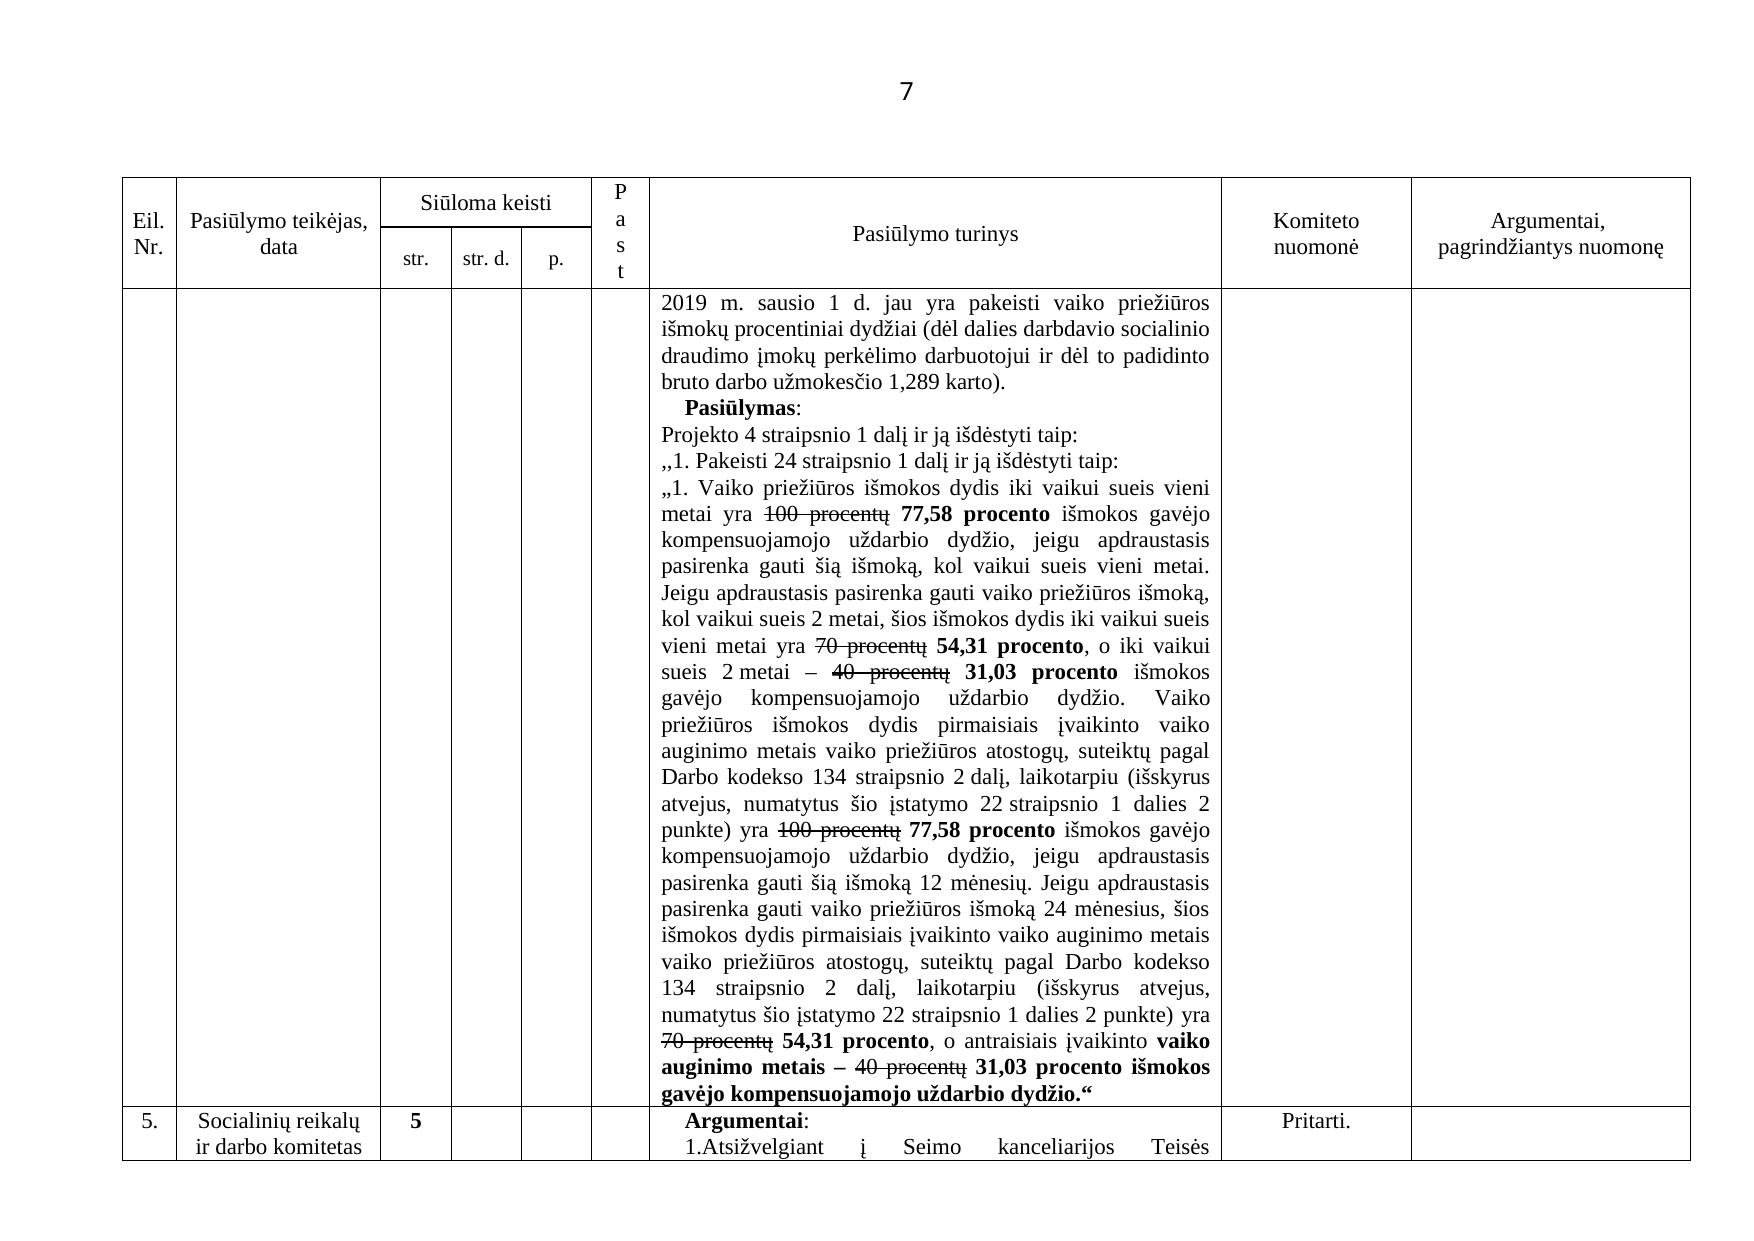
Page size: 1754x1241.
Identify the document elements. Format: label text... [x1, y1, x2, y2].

table_cell Argumentai: 1.Atsižvelgiant į Seimo kanceliarijos Teisės [650, 1107, 1221, 1160]
table_header Argumentai, pagrindžiantys nuomonę [1412, 178, 1690, 288]
table_cell [177, 289, 380, 1106]
table_header Komiteto nuomonė [1222, 178, 1411, 288]
table_header Eil. Nr. [123, 178, 176, 288]
table_cell str. d. [452, 228, 521, 288]
table_cell [452, 1107, 521, 1160]
table_cell [522, 1107, 591, 1160]
table_cell [452, 289, 521, 1106]
table_header Pasiūlymo teikėjas, data [177, 178, 380, 288]
table_cell [592, 1107, 649, 1160]
table_header Siūloma keisti [381, 178, 591, 226]
table_cell 5. [123, 1107, 176, 1160]
table_cell [522, 289, 591, 1106]
table_cell [123, 289, 176, 1106]
table_cell Socialinių reikalų ir darbo komitetas [177, 1107, 380, 1160]
table_cell [1412, 1107, 1690, 1160]
table_cell p. [522, 228, 591, 288]
table_cell [1412, 289, 1690, 1106]
table_cell 5 [381, 1107, 451, 1160]
table_header Pasiūlymo turinys [650, 178, 1221, 288]
table_cell [592, 289, 649, 1106]
table_header Pastabos [592, 178, 649, 288]
table_cell [1222, 289, 1411, 1106]
table_cell 2019 m. sausio 1 d. jau yra pakeisti vaiko priežiūros išmokų procentiniai dydžiai (dėl dalies darbdavio socialinio draudimo įmokų perkėlimo darbuotojui ir dėl to padidinto bruto darbo užmokesčio 1,289 karto). Pasiūlymas: Projekto 4 straipsnio 1 dalį ir ją išdėstyti taip: ,,1. Pakeisti 24 straipsnio 1 dalį ir ją išdėstyti taip: „1. Vaiko priežiūros išmokos dydis iki vaikui sueis vieni metai yra 100 procentų 77,58 procento išmokos gavėjo kompensuojamojo uždarbio dydžio, jeigu apdraustasis pasirenka gauti šią išmoką, kol vaikui sueis vieni metai. Jeigu apdraustasis pasirenka gauti vaiko priežiūros išmoką, kol vaikui sueis 2 metai, šios išmokos dydis iki vaikui sueis vieni metai yra 70 procentų 54,31 procento, o iki vaikui sueis 2 metai – 40 procentų 31,03 procento išmokos gavėjo kompensuojamojo uždarbio dydžio. Vaiko priežiūros išmokos dydis pirmaisiais įvaikinto vaiko auginimo metais vaiko priežiūros atostogų, suteiktų pagal Darbo kodekso 134 straipsnio 2 dalį, laikotarpiu (išskyrus atvejus, numatytus šio įstatymo 22 straipsnio 1 dalies 2 punkte) yra 100 procentų 77,58 procento išmokos gavėjo kompensuojamojo uždarbio dydžio, jeigu apdraustasis pasirenka gauti šią išmoką 12 mėnesių. Jeigu apdraustasis pasirenka gauti vaiko priežiūros išmoką 24 mėnesius, šios išmokos dydis pirmaisiais įvaikinto vaiko auginimo metais vaiko priežiūros atostogų, suteiktų pagal Darbo kodekso 134 straipsnio 2 dalį, laikotarpiu (išskyrus atvejus, numatytus šio įstatymo 22 straipsnio 1 dalies 2 punkte) yra 70 procentų 54,31 procento, o antraisiais įvaikinto vaiko auginimo metais – 40 procentų 31,03 procento išmokos gavėjo kompensuojamojo uždarbio dydžio.“ [650, 289, 1221, 1106]
table_cell str. [381, 228, 451, 288]
table_cell Pritarti. [1222, 1107, 1411, 1160]
table_cell [381, 289, 451, 1106]
